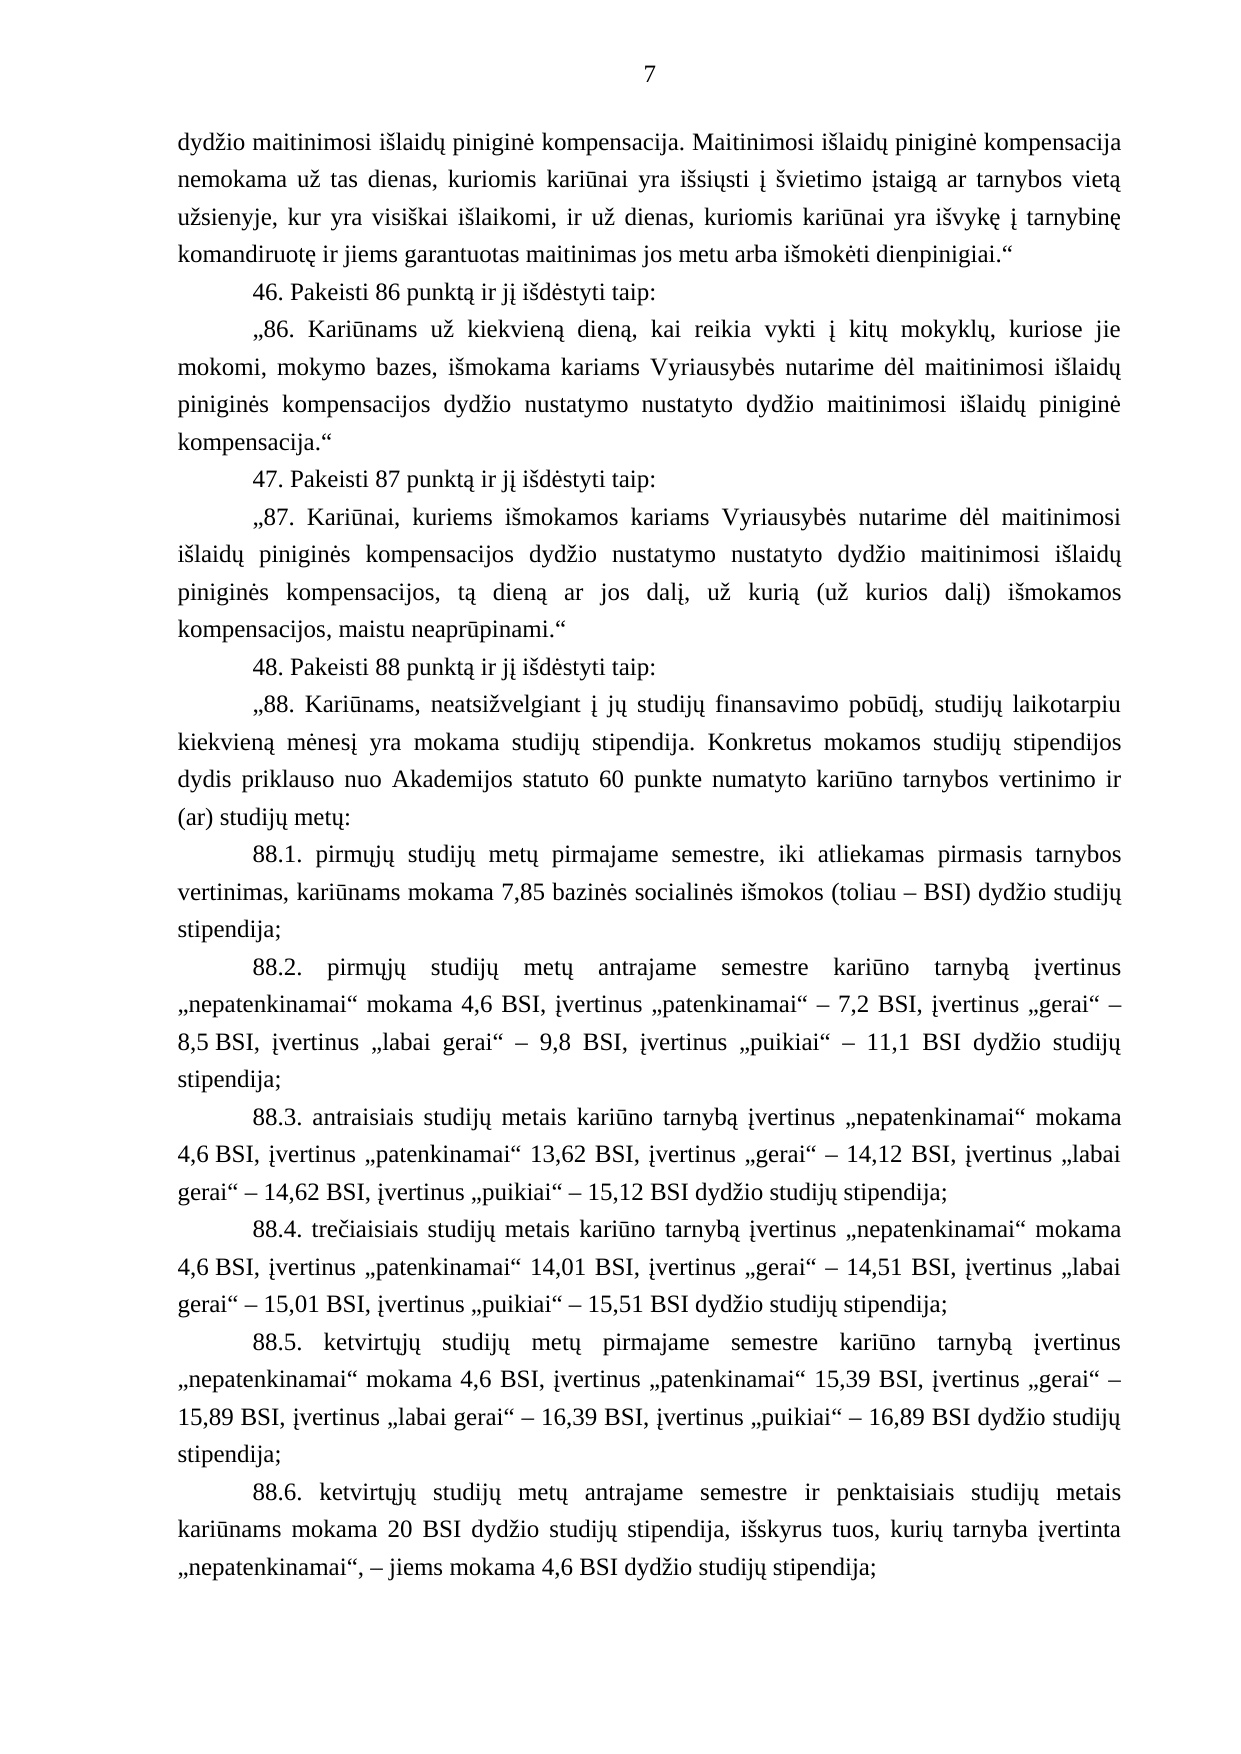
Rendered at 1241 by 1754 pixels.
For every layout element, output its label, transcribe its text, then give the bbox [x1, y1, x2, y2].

text 46. Pakeisti 86 punktą ir jį išdėstyti taip: [177, 268, 1122, 306]
text 88.6. ketvirtųjų studijų metų antrajame semestre ir penktaisiais studijų metais kariūnams mokama 20 BSI dydžio studijų stipendija, išskyrus tuos, kurių tarnyba įvertinta „nepatenkinamai“, – jiems mokama 4,6 BSI dydžio studijų stipendija; [177, 1468, 1122, 1581]
text „88. Kariūnams, neatsižvelgiant į jų studijų finansavimo pobūdį, studijų laikotarpiu kiekvieną mėnesį yra mokama studijų stipendija. Konkretus mokamos studijų stipendijos dydis priklauso nuo Akademijos statuto 60 punkte numatyto kariūno tarnybos vertinimo ir (ar) studijų metų: [177, 681, 1122, 831]
text dydžio maitinimosi išlaidų piniginė kompensacija. Maitinimosi išlaidų piniginė kompensacija nemokama už tas dienas, kuriomis kariūnai yra išsiųsti į švietimo įstaigą ar tarnybos vietą užsienyje, kur yra visiškai išlaikomi, ir už dienas, kuriomis kariūnai yra išvykę į tarnybinę komandiruotę ir jiems garantuotas maitinimas jos metu arba išmokėti dienpinigiai.“ [177, 118, 1122, 268]
text 88.5. ketvirtųjų studijų metų pirmajame semestre kariūno tarnybą įvertinus „nepatenkinamai“ mokama 4,6 BSI, įvertinus „patenkinamai“ 15,39 BSI, įvertinus „gerai“ – 15,89 BSI, įvertinus „labai gerai“ – 16,39 BSI, įvertinus „puikiai“ – 16,89 BSI dydžio studijų stipendija; [177, 1318, 1122, 1468]
text 88.4. trečiaisiais studijų metais kariūno tarnybą įvertinus „nepatenkinamai“ mokama 4,6 BSI, įvertinus „patenkinamai“ 14,01 BSI, įvertinus „gerai“ – 14,51 BSI, įvertinus „labai gerai“ – 15,01 BSI, įvertinus „puikiai“ – 15,51 BSI dydžio studijų stipendija; [177, 1206, 1122, 1318]
text 88.1. pirmųjų studijų metų pirmajame semestre, iki atliekamas pirmasis tarnybos vertinimas, kariūnams mokama 7,85 bazinės socialinės išmokos (toliau – BSI) dydžio studijų stipendija; [177, 831, 1122, 943]
text 47. Pakeisti 87 punktą ir jį išdėstyti taip: [177, 456, 1122, 493]
text 48. Pakeisti 88 punktą ir jį išdėstyti taip: [177, 643, 1122, 681]
text „86. Kariūnams už kiekvieną dieną, kai reikia vykti į kitų mokyklų, kuriose jie mokomi, mokymo bazes, išmokama kariams Vyriausybės nutarime dėl maitinimosi išlaidų piniginės kompensacijos dydžio nustatymo nustatyto dydžio maitinimosi išlaidų piniginė kompensacija.“ [177, 306, 1122, 456]
text „87. Kariūnai, kuriems išmokamos kariams Vyriausybės nutarime dėl maitinimosi išlaidų piniginės kompensacijos dydžio nustatymo nustatyto dydžio maitinimosi išlaidų piniginės kompensacijos, tą dieną ar jos dalį, už kurią (už kurios dalį) išmokamos kompensacijos, maistu neaprūpinami.“ [177, 493, 1122, 643]
text 88.3. antraisiais studijų metais kariūno tarnybą įvertinus „nepatenkinamai“ mokama 4,6 BSI, įvertinus „patenkinamai“ 13,62 BSI, įvertinus „gerai“ – 14,12 BSI, įvertinus „labai gerai“ – 14,62 BSI, įvertinus „puikiai“ – 15,12 BSI dydžio studijų stipendija; [177, 1093, 1122, 1206]
text 88.2. pirmųjų studijų metų antrajame semestre kariūno tarnybą įvertinus „nepatenkinamai“ mokama 4,6 BSI, įvertinus „patenkinamai“ – 7,2 BSI, įvertinus „gerai“ – 8,5 BSI, įvertinus „labai gerai“ – 9,8 BSI, įvertinus „puikiai“ – 11,1 BSI dydžio studijų stipendija; [177, 943, 1122, 1093]
